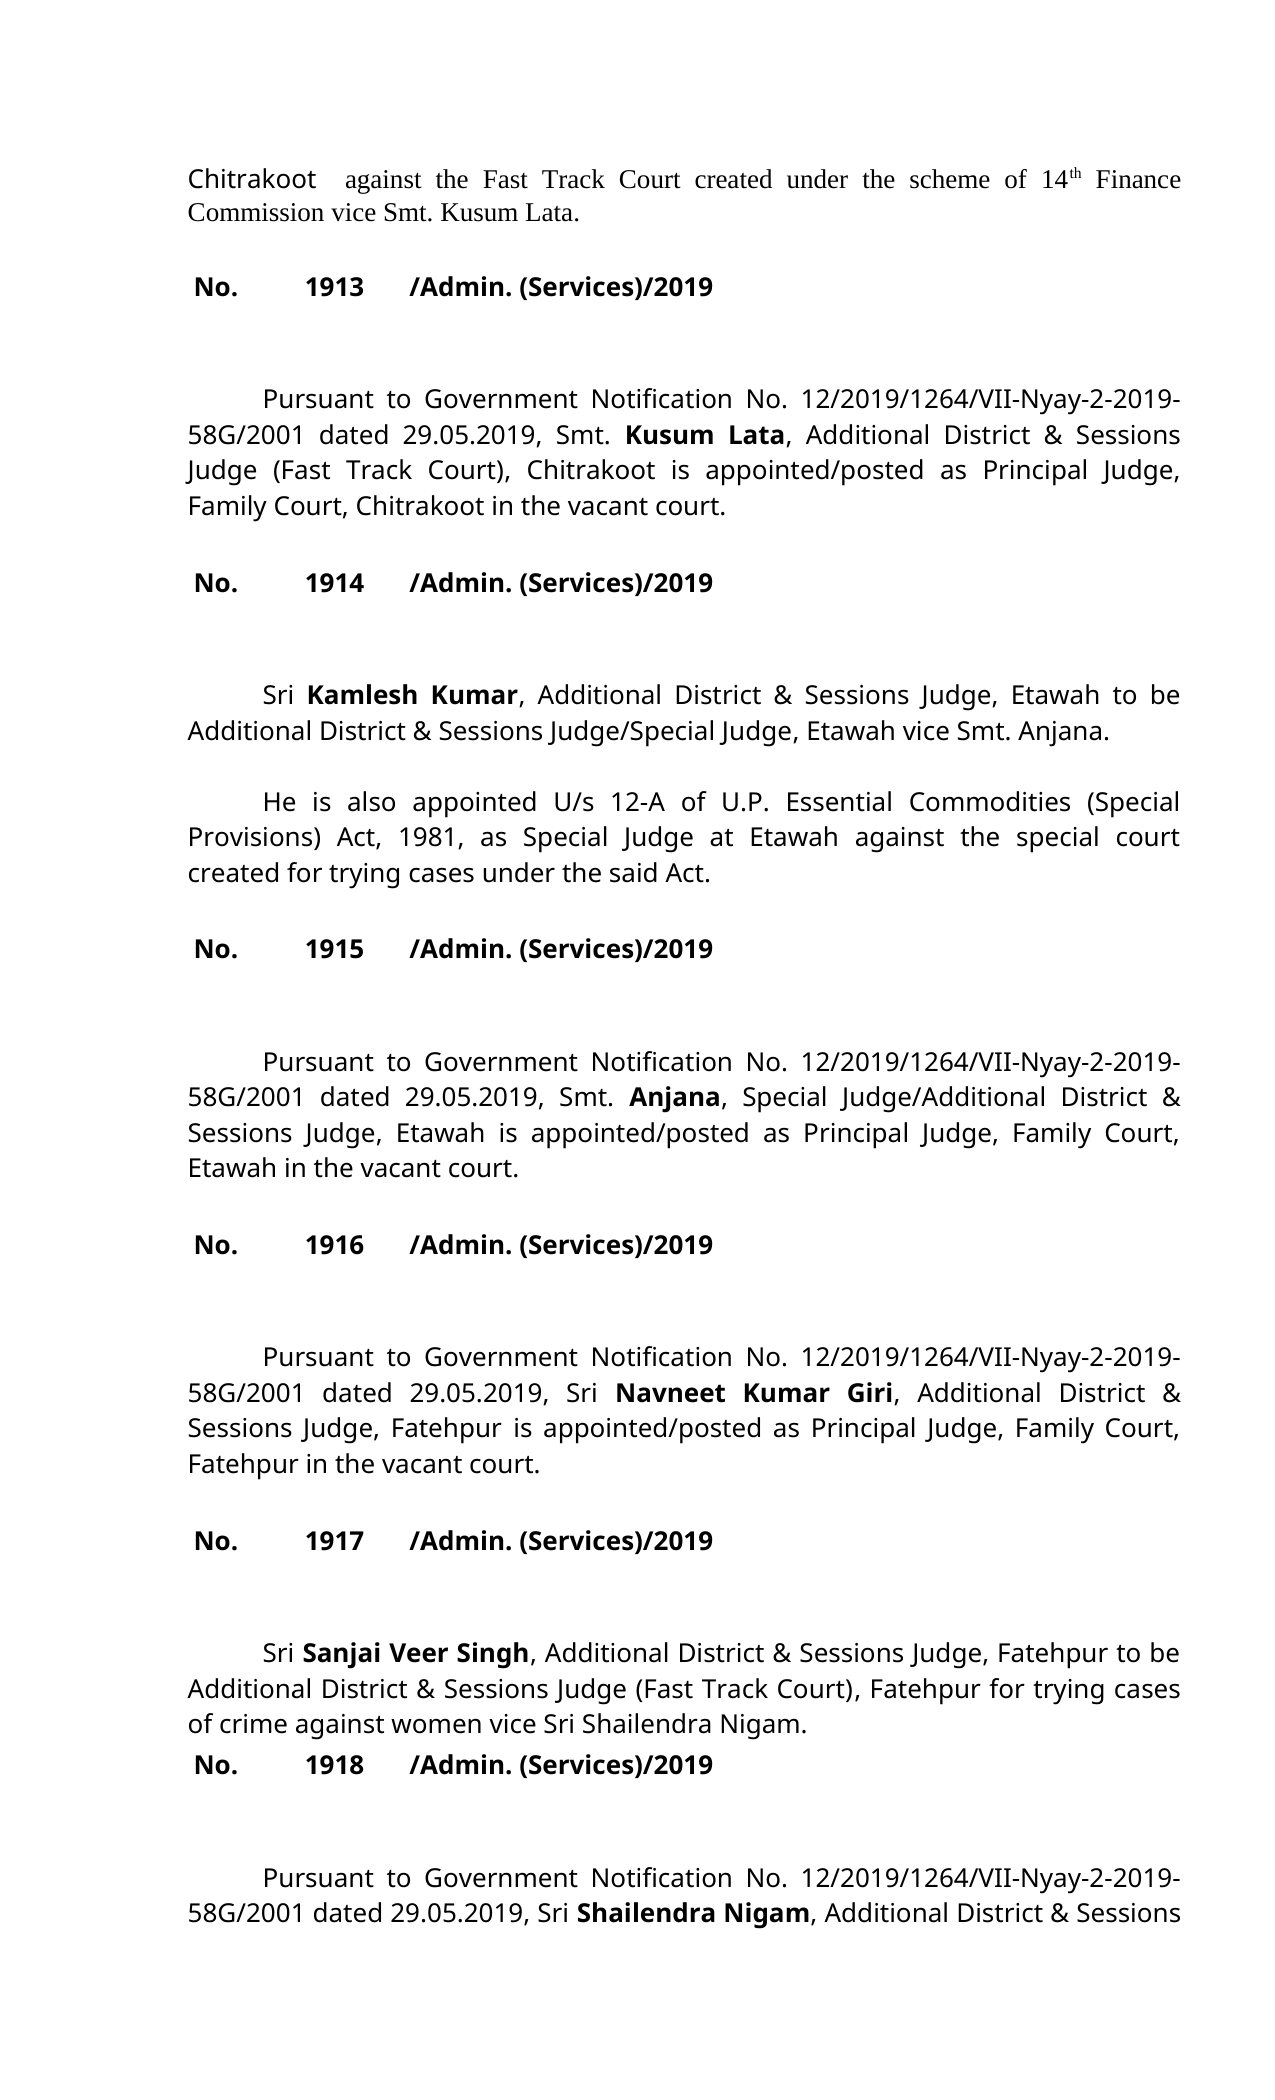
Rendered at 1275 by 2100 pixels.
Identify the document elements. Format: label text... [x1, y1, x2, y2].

table_header /Admin. (Services)/2019 [404, 263, 762, 346]
text Pursuant to Government Notification No. 12/2019/1264/VII-Nyay-2-2019-58G/2001 dated 29.05.2019, Sri Navneet Kumar Giri, Additional District & Sessions Judge, Fatehpur is appointed/posted as Principal Judge, Family Court, Fatehpur in the vacant court. [187, 1339, 1181, 1481]
text Sri Kamlesh Kumar, Additional District & Sessions Judge, Etawah to be Additional District & Sessions Judge/Special Judge, Etawah vice Smt. Anjana. [187, 677, 1181, 748]
table_header [261, 1221, 403, 1303]
table_header /Admin. (Services)/2019 [404, 1517, 762, 1599]
text Pursuant to Government Notification No. 12/2019/1264/VII-Nyay-2-2019-58G/2001 dated 29.05.2019, Smt. Anjana, Special Judge/Additional District & Sessions Judge, Etawah is appointed/posted as Principal Judge, Family Court, Etawah in the vacant court. [187, 1043, 1181, 1186]
table_header [261, 1741, 403, 1824]
table_header No. [188, 1517, 261, 1599]
text He is also appointed U/s 12-A of U.P. Essential Commodities (Special Provisions) Act, 1981, as Special Judge at Etawah against the special court created for trying cases under the said Act. [187, 783, 1181, 890]
table_header /Admin. (Services)/2019 [404, 559, 762, 641]
text Pursuant to Government Notification No. 12/2019/1264/VII-Nyay-2-2019-58G/2001 dated 29.05.2019, Smt. Kusum Lata, Additional District & Sessions Judge (Fast Track Court), Chitrakoot is appointed/posted as Principal Judge, Family Court, Chitrakoot in the vacant court. [187, 381, 1181, 523]
table_header No. [188, 559, 261, 641]
text Pursuant to Government Notification No. 12/2019/1264/VII-Nyay-2-2019-58G/2001 dated 29.05.2019, Sri Shailendra Nigam, Additional District & Sessions [187, 1859, 1181, 1930]
table_header [261, 1517, 403, 1599]
table_header /Admin. (Services)/2019 [404, 925, 762, 1008]
table_header No. [188, 1221, 261, 1303]
table_header No. [188, 1741, 261, 1824]
table_header No. [188, 925, 261, 1008]
text Chitrakoot against the Fast Track Court created under the scheme of 14th Finance Commission vice Smt. Kusum Lata. [187, 161, 1181, 228]
table_header /Admin. (Services)/2019 [404, 1741, 762, 1824]
table_header [261, 559, 403, 641]
table_header No. [188, 263, 261, 346]
table_header /Admin. (Services)/2019 [404, 1221, 762, 1303]
table_header [261, 263, 403, 346]
text Sri Sanjai Veer Singh, Additional District & Sessions Judge, Fatehpur to be Additional District & Sessions Judge (Fast Track Court), Fatehpur for trying cases of crime against women vice Sri Shailendra Nigam. [187, 1635, 1181, 1741]
table_header [261, 925, 403, 1008]
